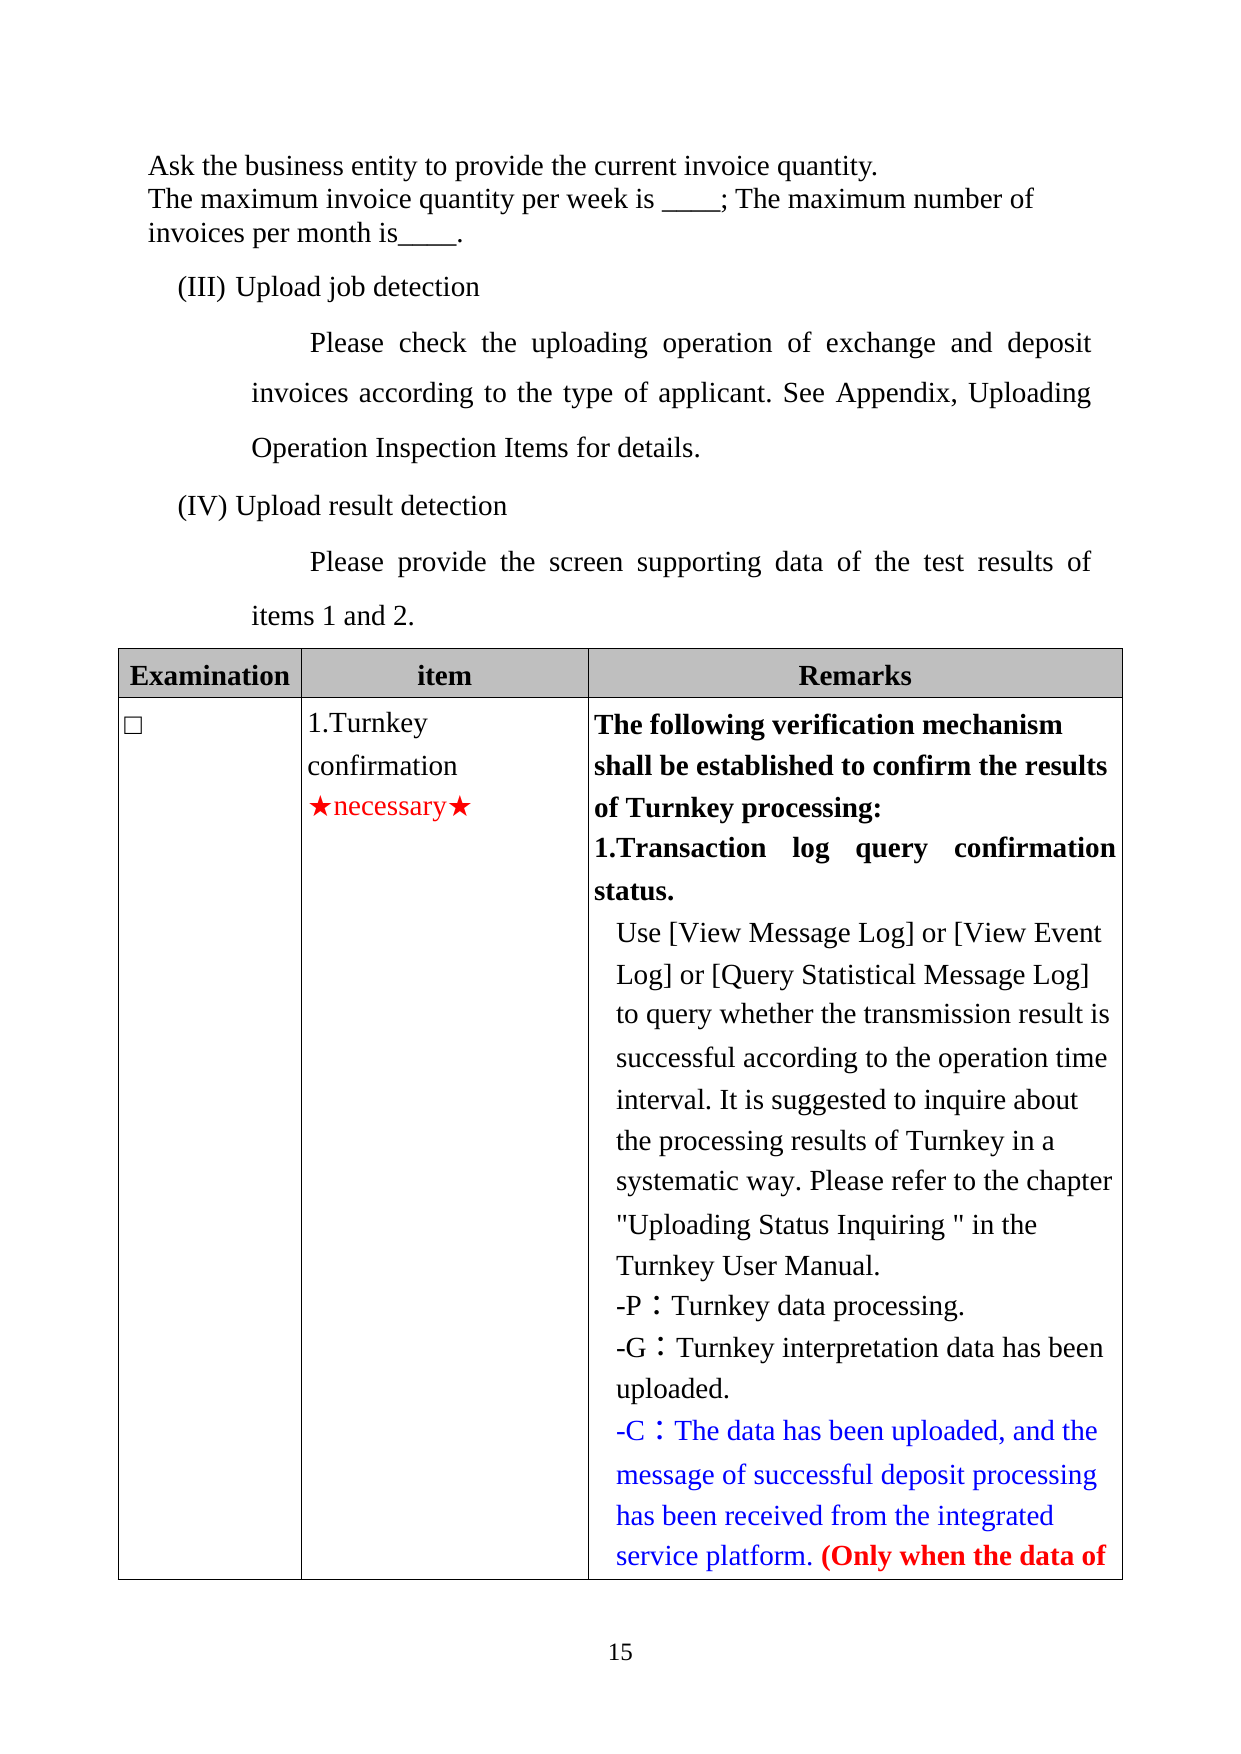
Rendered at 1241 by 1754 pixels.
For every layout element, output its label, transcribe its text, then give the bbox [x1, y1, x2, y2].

table_cell 1.Turnkey confirmation ★necessary★ [302, 698, 588, 1579]
text Please check the uploading operation of exchange and deposit invoices according to the type of applicant. See Appendix, Uploading Operation Inspection Items for details. [251, 317, 1092, 467]
text Ask the business entity to provide the current invoice quantity. [148, 148, 1092, 181]
table_cell The following verification mechanism shall be established to confirm the results of Turnkey processing: 1.Transaction log query confirmation status. Use [View Message Log] or [View Event Log] or [Query Statistical Message Log] to query whether the transmission result is successful according to the operation time interval. It is suggested to inquire about the processing results of Turnkey in a systematic way. Please refer to the chapter "Uploading Status Inquiring " in the Turnkey User Manual. -P：Turnkey data processing. -G：Turnkey interpretation data has been uploaded. -C：The data has been uploaded, and the message of successful deposit processing has been received from the integrated service platform. (Only when the data of [589, 698, 1122, 1579]
table_header item [302, 649, 588, 697]
subtitle Upload result detection [177, 479, 1092, 529]
table_header Examination [119, 649, 301, 697]
text The maximum invoice quantity per week is ____; The maximum number of invoices per month is____. [148, 181, 1092, 248]
text Please provide the screen supporting data of the test results of items 1 and 2. [251, 536, 1092, 636]
subtitle Upload job detection [177, 261, 1092, 311]
table_cell □ [119, 698, 301, 1579]
table_header Remarks [589, 649, 1122, 697]
